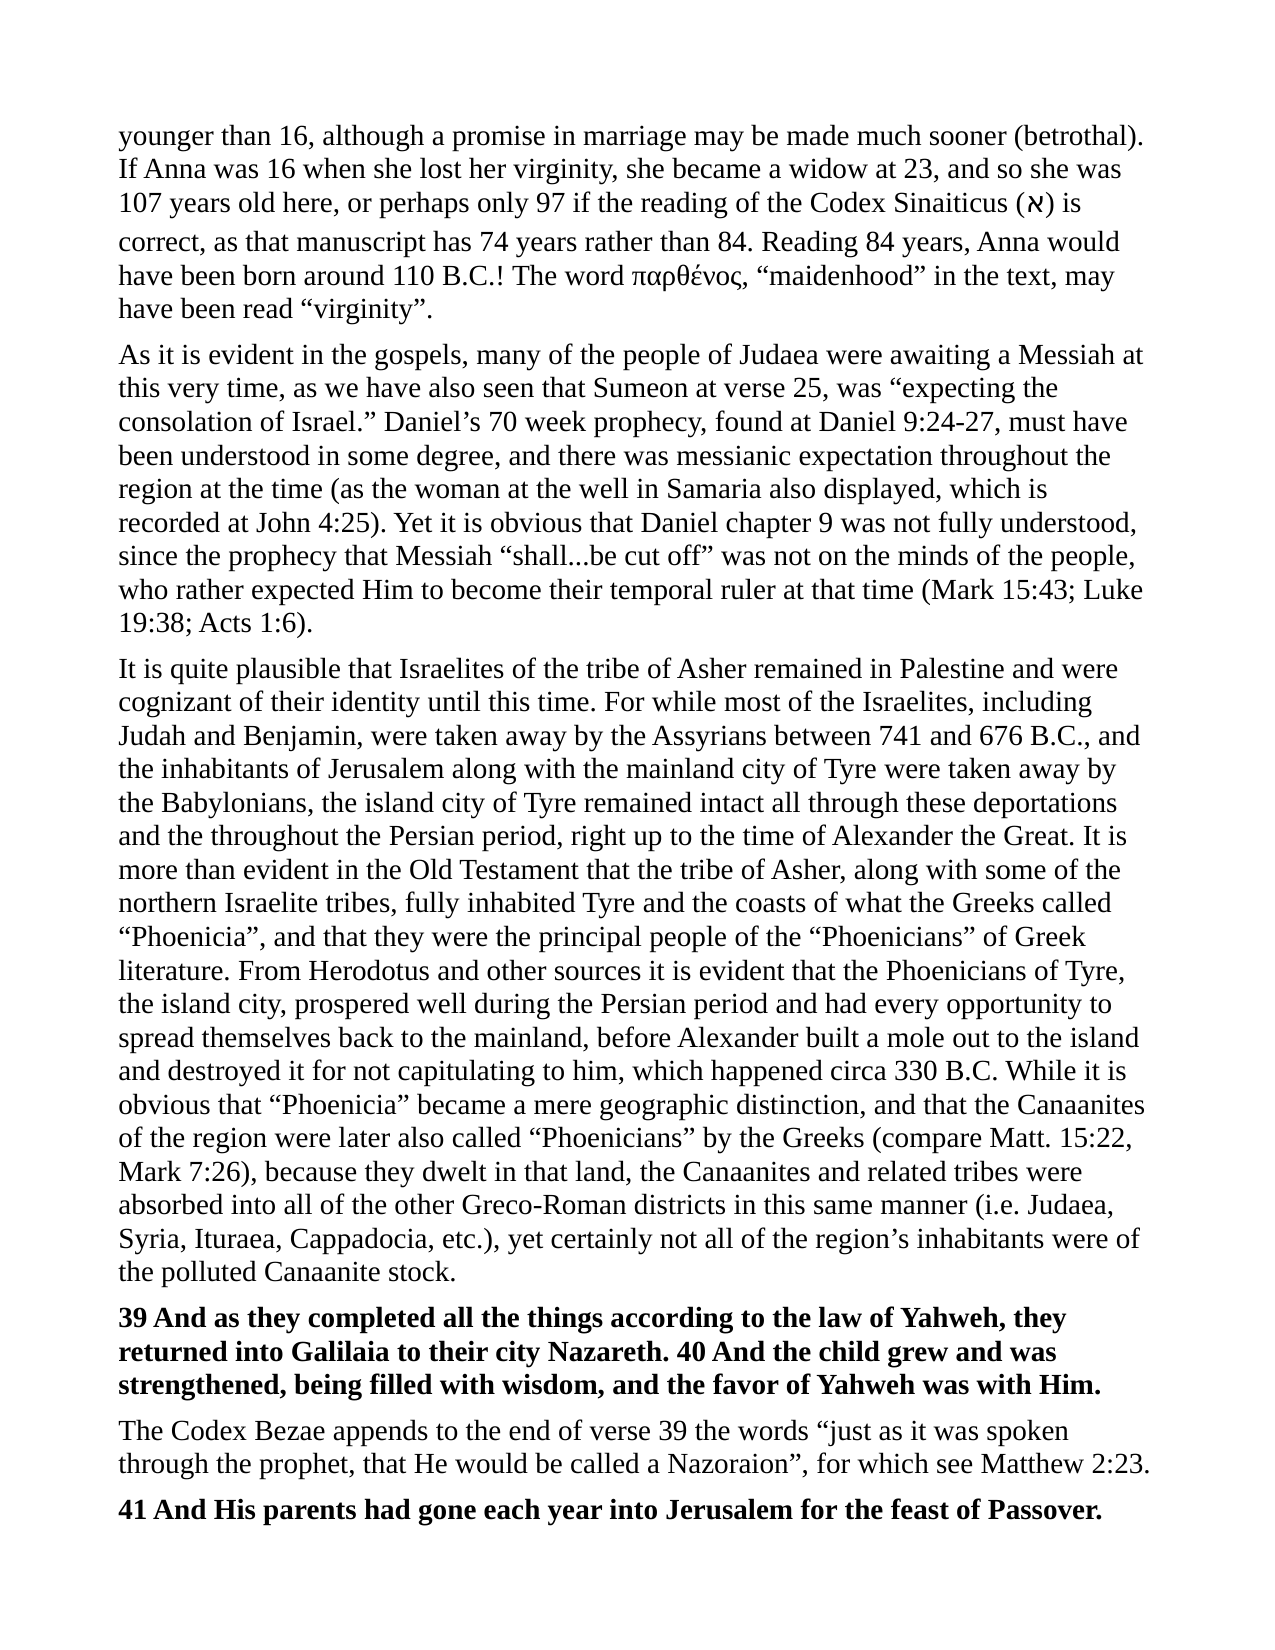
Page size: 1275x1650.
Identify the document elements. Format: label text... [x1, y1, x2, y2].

text 39 And as they completed all the things according to the law of Yahweh, they returned into Galilaia to their city Nazareth. 40 And the child grew and was strengthened, being filled with wisdom, and the favor of Yahweh was with Him. [118, 1300, 1157, 1401]
text The Codex Bezae appends to the end of verse 39 the words “just as it was spoken through the prophet, that He would be called a Nazoraion”, for which see Matthew 2:23. [118, 1413, 1157, 1480]
text younger than 16, although a promise in marriage may be made much sooner (betrothal). If Anna was 16 when she lost her virginity, she became a widow at 23, and so she was 107 years old here, or perhaps only 97 if the reading of the Codex Sinaiticus (א) is correct, as that manuscript has 74 years rather than 84. Reading 84 years, Anna would have been born around 110 B.C.! The word παρθένος, “maidenhood” in the text, may have been read “virginity”. [118, 118, 1157, 325]
text 41 And His parents had gone each year into Jerusalem for the feast of Passover. [118, 1492, 1157, 1525]
text It is quite plausible that Israelites of the tribe of Asher remained in Palestine and were cognizant of their identity until this time. For while most of the Israelites, including Judah and Benjamin, were taken away by the Assyrians between 741 and 676 B.C., and the inhabitants of Jerusalem along with the mainland city of Tyre were taken away by the Babylonians, the island city of Tyre remained intact all through these deportations and the throughout the Persian period, right up to the time of Alexander the Great. It is more than evident in the Old Testament that the tribe of Asher, along with some of the northern Israelite tribes, fully inhabited Tyre and the coasts of what the Greeks called “Phoenicia”, and that they were the principal people of the “Phoenicians” of Greek literature. From Herodotus and other sources it is evident that the Phoenicians of Tyre, the island city, prospered well during the Persian period and had every opportunity to spread themselves back to the mainland, before Alexander built a mole out to the island and destroyed it for not capitulating to him, which happened circa 330 B.C. While it is obvious that “Phoenicia” became a mere geographic distinction, and that the Canaanites of the region were later also called “Phoenicians” by the Greeks (compare Matt. 15:22, Mark 7:26), because they dwelt in that land, the Canaanites and related tribes were absorbed into all of the other Greco-Roman districts in this same manner (i.e. Judaea, Syria, Ituraea, Cappadocia, etc.), yet certainly not all of the region’s inhabitants were of the polluted Canaanite stock. [118, 651, 1157, 1288]
text As it is evident in the gospels, many of the people of Judaea were awaiting a Messiah at this very time, as we have also seen that Sumeon at verse 25, was “expecting the consolation of Israel.” Daniel’s 70 week prophecy, found at Daniel 9:24-27, must have been understood in some degree, and there was messianic expectation throughout the region at the time (as the woman at the well in Samaria also displayed, which is recorded at John 4:25). Yet it is obvious that Daniel chapter 9 was not fully understood, since the prophecy that Messiah “shall...be cut off” was not on the minds of the people, who rather expected Him to become their temporal ruler at that time (Mark 15:43; Luke 19:38; Acts 1:6). [118, 337, 1157, 639]
